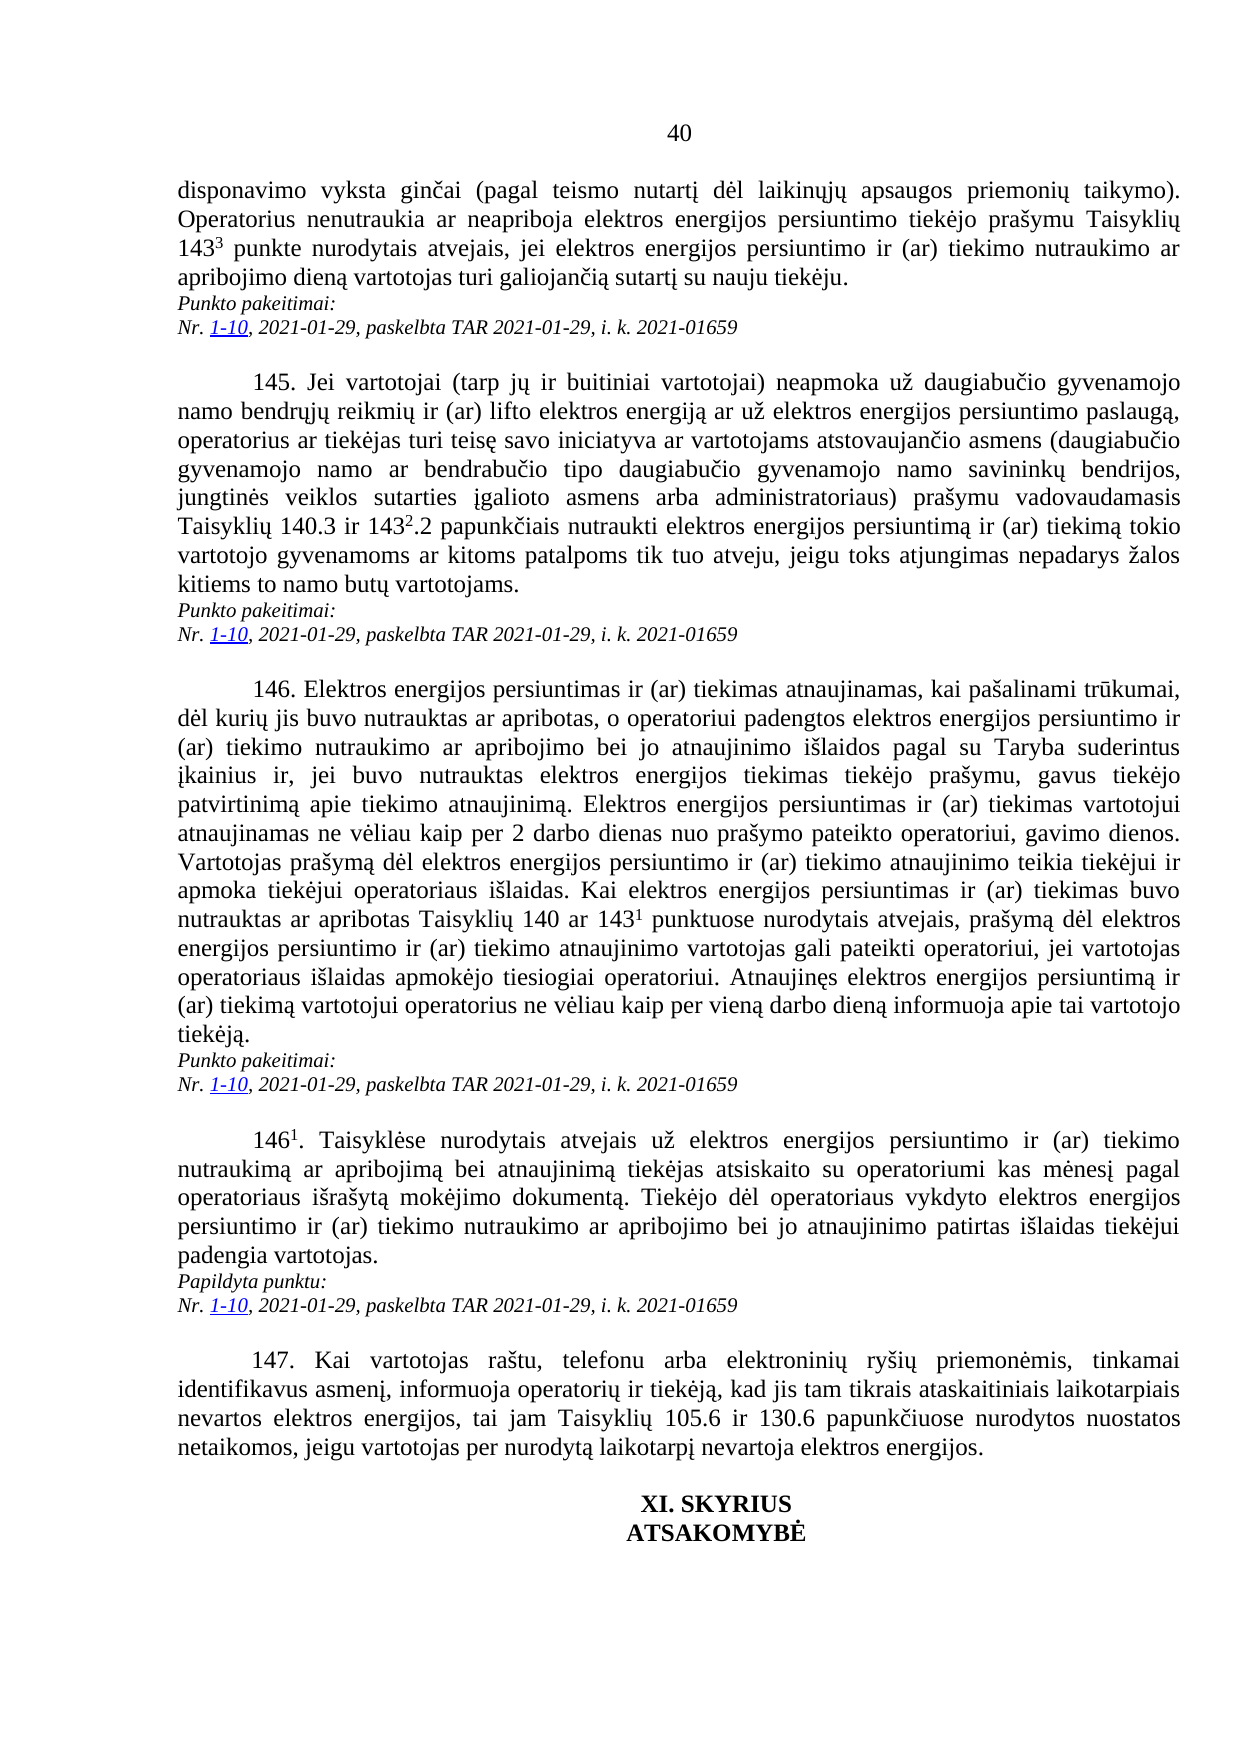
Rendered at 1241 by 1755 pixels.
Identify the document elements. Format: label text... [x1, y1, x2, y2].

text Papildyta punktu: [177, 1269, 1181, 1293]
text 1461. Taisyklėse nurodytais atvejais už elektros energijos persiuntimo ir (ar) tiekimo nutraukimą ar apribojimą bei atnaujinimą tiekėjas atsiskaito su operatoriumi kas mėnesį pagal operatoriaus išrašytą mokėjimo dokumentą. Tiekėjo dėl operatoriaus vykdyto elektros energijos persiuntimo ir (ar) tiekimo nutraukimo ar apribojimo bei jo atnaujinimo patirtas išlaidas tiekėjui padengia vartotojas. [177, 1125, 1181, 1269]
text Nr. 1-10, 2021-01-29, paskelbta TAR 2021-01-29, i. k. 2021-01659 [177, 315, 1181, 339]
text Nr. 1-10, 2021-01-29, paskelbta TAR 2021-01-29, i. k. 2021-01659 [177, 622, 1181, 646]
text 146. Elektros energijos persiuntimas ir (ar) tiekimas atnaujinamas, kai pašalinami trūkumai, dėl kurių jis buvo nutrauktas ar apribotas, o operatoriui padengtos elektros energijos persiuntimo ir (ar) tiekimo nutraukimo ar apribojimo bei jo atnaujinimo išlaidos pagal su Taryba suderintus įkainius ir, jei buvo nutrauktas elektros energijos tiekimas tiekėjo prašymu, gavus tiekėjo patvirtinimą apie tiekimo atnaujinimą. Elektros energijos persiuntimas ir (ar) tiekimas vartotojui atnaujinamas ne vėliau kaip per 2 darbo dienas nuo prašymo pateikto operatoriui, gavimo dienos. Vartotojas prašymą dėl elektros energijos persiuntimo ir (ar) tiekimo atnaujinimo teikia tiekėjui ir apmoka tiekėjui operatoriaus išlaidas. Kai elektros energijos persiuntimas ir (ar) tiekimas buvo nutrauktas ar apribotas Taisyklių 140 ar 1431 punktuose nurodytais atvejais, prašymą dėl elektros energijos persiuntimo ir (ar) tiekimo atnaujinimo vartotojas gali pateikti operatoriui, jei vartotojas operatoriaus išlaidas apmokėjo tiesiogiai operatoriui. Atnaujinęs elektros energijos persiuntimą ir (ar) tiekimą vartotojui operatorius ne vėliau kaip per vieną darbo dieną informuoja apie tai vartotojo tiekėją. [177, 674, 1181, 1048]
text Nr. 1-10, 2021-01-29, paskelbta TAR 2021-01-29, i. k. 2021-01659 [177, 1072, 1181, 1096]
text ATSAKOMYBĖ [177, 1518, 1181, 1547]
text disponavimo vyksta ginčai (pagal teismo nutartį dėl laikinųjų apsaugos priemonių taikymo). Operatorius nenutraukia ar neapriboja elektros energijos persiuntimo tiekėjo prašymu Taisyklių 1433 punkte nurodytais atvejais, jei elektros energijos persiuntimo ir (ar) tiekimo nutraukimo ar apribojimo dieną vartotojas turi galiojančią sutartį su nauju tiekėju. [177, 176, 1181, 291]
text 147. Kai vartotojas raštu, telefonu arba elektroninių ryšių priemonėmis, tinkamai identifikavus asmenį, informuoja operatorių ir tiekėją, kad jis tam tikrais ataskaitiniais laikotarpiais nevartos elektros energijos, tai jam Taisyklių 105.6 ir 130.6 papunkčiuose nurodytos nuostatos netaikomos, jeigu vartotojas per nurodytą laikotarpį nevartoja elektros energijos. [177, 1346, 1181, 1461]
text Nr. 1-10, 2021-01-29, paskelbta TAR 2021-01-29, i. k. 2021-01659 [177, 1293, 1181, 1317]
text Punkto pakeitimai: [177, 597, 1181, 622]
text Punkto pakeitimai: [177, 291, 1181, 315]
text Punkto pakeitimai: [177, 1048, 1181, 1072]
text 145. Jei vartotojai (tarp jų ir buitiniai vartotojai) neapmoka už daugiabučio gyvenamojo namo bendrųjų reikmių ir (ar) lifto elektros energiją ar už elektros energijos persiuntimo paslaugą, operatorius ar tiekėjas turi teisę savo iniciatyva ar vartotojams atstovaujančio asmens (daugiabučio gyvenamojo namo ar bendrabučio tipo daugiabučio gyvenamojo namo savininkų bendrijos, jungtinės veiklos sutarties įgalioto asmens arba administratoriaus) prašymu vadovaudamasis Taisyklių 140.3 ir 1432.2 papunkčiais nutraukti elektros energijos persiuntimą ir (ar) tiekimą tokio vartotojo gyvenamoms ar kitoms patalpoms tik tuo atveju, jeigu toks atjungimas nepadarys žalos kitiems to namo butų vartotojams. [177, 367, 1181, 597]
text XI. SKYRIUS [177, 1489, 1181, 1518]
